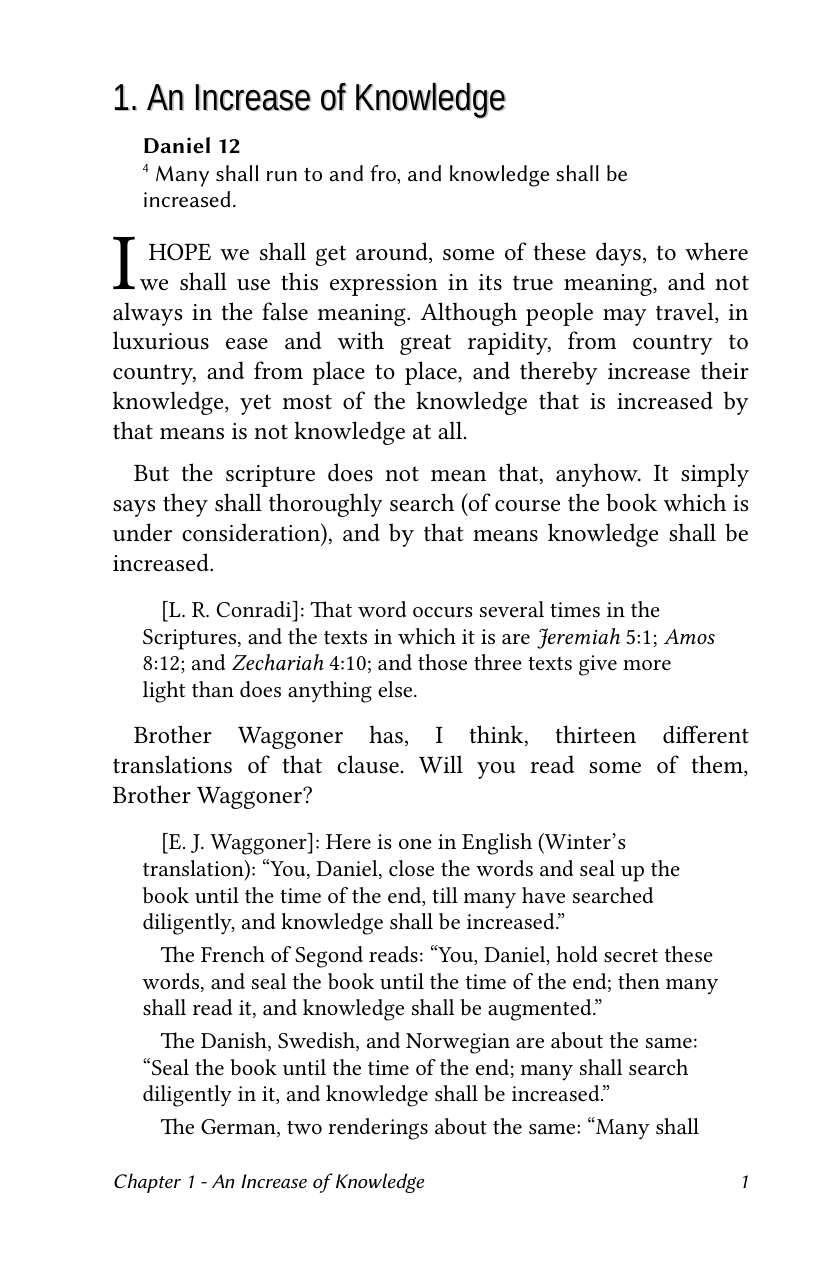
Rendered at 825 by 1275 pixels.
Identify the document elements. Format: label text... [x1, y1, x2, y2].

text The Danish, Swedish, and Norwegian are about the same: “Seal the book until the time of the end; many shall search diligently in it, and knowledge shall be increased.” [142, 1028, 720, 1107]
text Daniel 12 [142, 133, 750, 159]
text The German, two renderings about the same: “Many shall [142, 1114, 720, 1140]
title An Increase of Knowledge [112, 75, 750, 118]
text But the scripture does not mean that, anyhow. It simply says they shall thoroughly search (of course the book which is under consideration), and by that means knowledge shall be increased. [112, 459, 750, 577]
text I HOPE we shall get around, some of these days, to where we shall use this expression in its true meaning, and not always in the false meaning. Although people may travel, in luxurious ease and with great rapidity, from country to country, and from place to place, and thereby increase their knowledge, yet most of the knowledge that is increased by that means is not knowledge at all. [112, 238, 750, 446]
text 4 Many shall run to and fro, and knowledge shall be increased. [142, 161, 720, 213]
text Brother Waggoner has, I think, thirteen different translations of that clause. Will you read some of them, Brother Waggoner? [112, 722, 750, 810]
text The French of Segond reads: “You, Daniel, hold secret these words, and seal the book until the time of the end; then many shall read it, and knowledge shall be augmented.” [142, 942, 720, 1021]
text [E. J. Waggoner]: Here is one in English (Winter’s translation): “You, Daniel, close the words and seal up the book until the time of the end, till many have searched diligently, and knowledge shall be increased.” [142, 829, 720, 935]
text [L. R. Conradi]: That word occurs several times in the Scriptures, and the texts in which it is are Jeremiah 5:1; Amos 8:12; and Zechariah 4:10; and those three texts give more light than does anything else. [142, 597, 720, 703]
